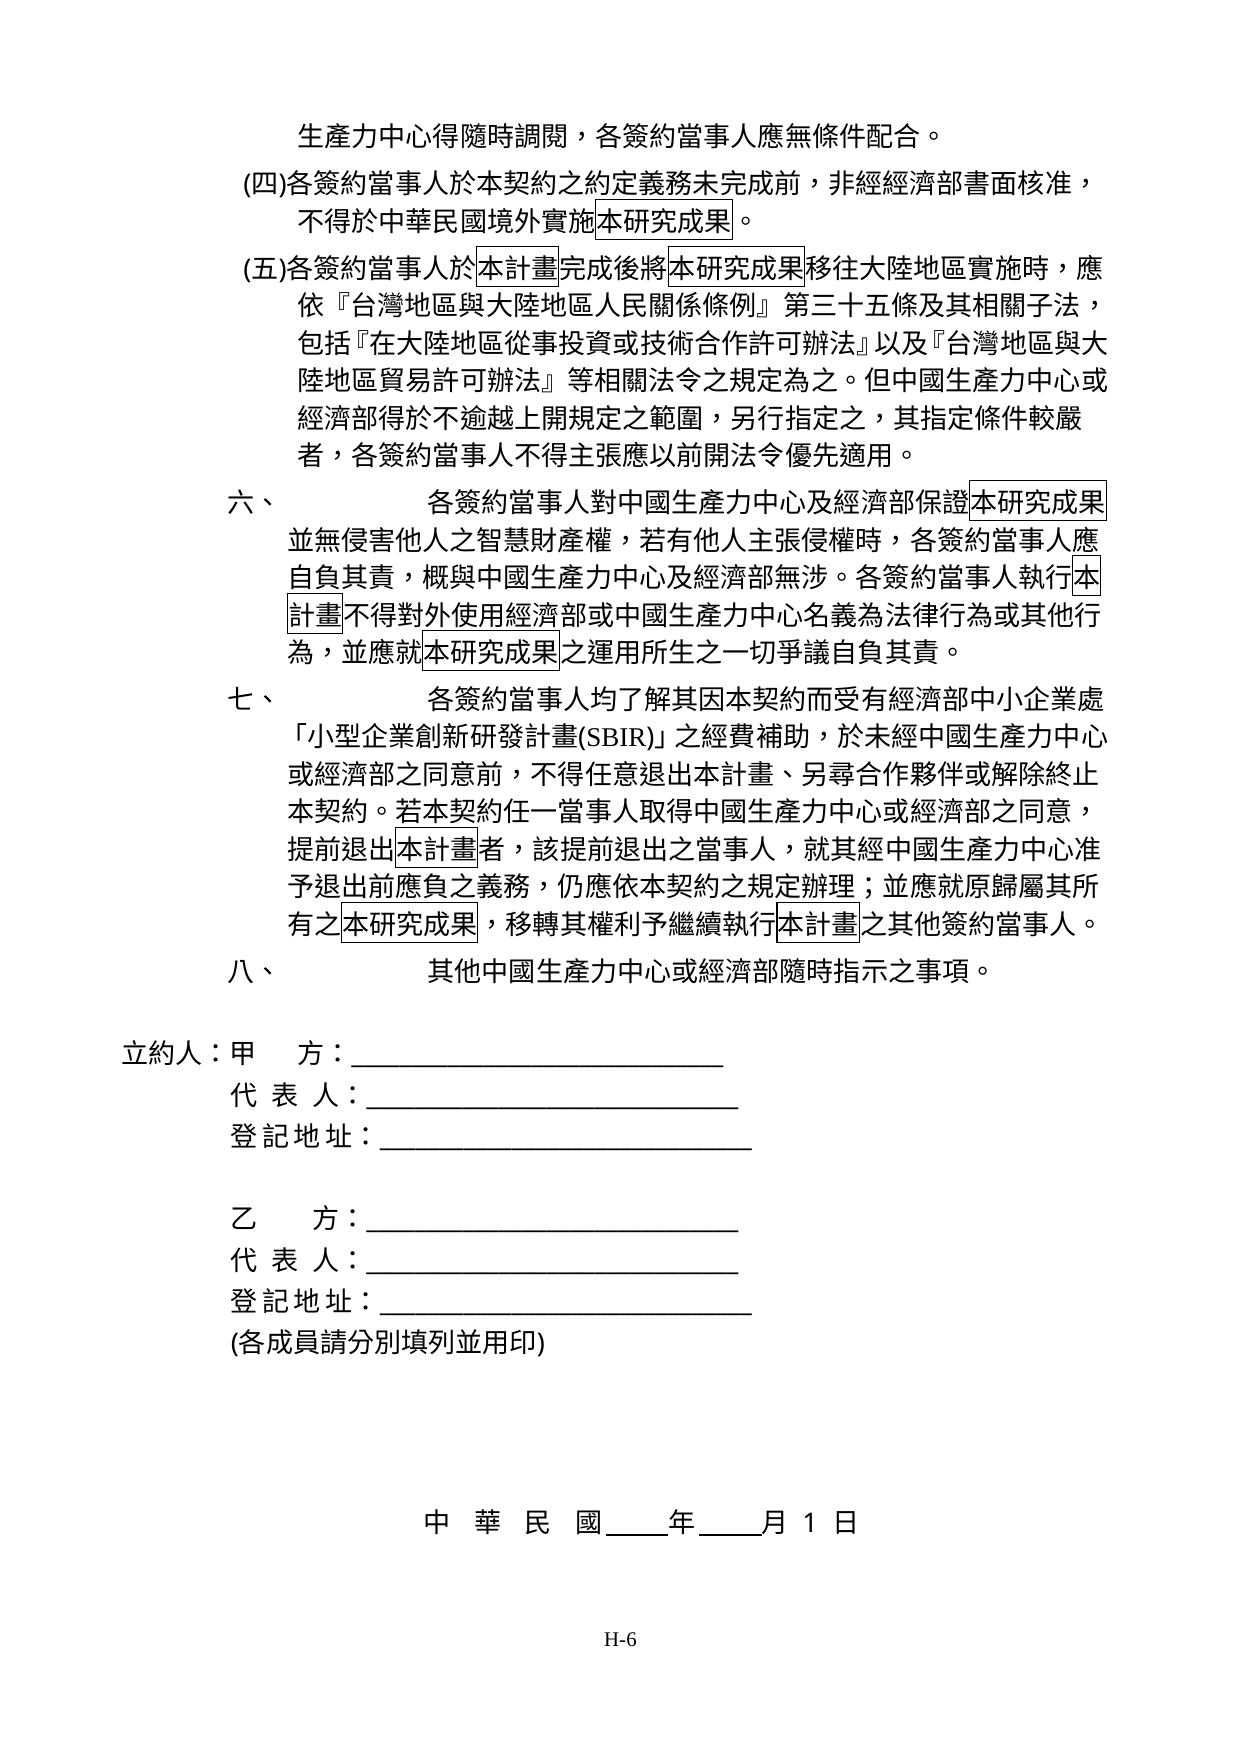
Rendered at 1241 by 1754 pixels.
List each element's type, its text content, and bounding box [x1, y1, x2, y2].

text (五)各簽約當事人於本計畫完成後將本研究成果移往大陸地區實施時，應依『台灣地區與大陸地區人民關係條例』第三十五條及其相關子法，包括『在大陸地區從事投資或技術合作許可辦法』以及『台灣地區與大陸地區貿易許可辦法』等相關法令之規定為之。但中國生產力中心或經濟部得於不逾越上開規定之範圍，另行指定之，其指定條件較嚴者，各簽約當事人不得主張應以前開法令優先適用。 [243, 248, 1108, 473]
text 登記地址：_______________________________ [231, 1281, 1122, 1319]
text (四)各簽約當事人於本契約之約定義務未完成前，非經經濟部書面核准，不得於中華民國境外實施本研究成果。 [243, 164, 1108, 239]
list 各簽約當事人均了解其因本契約而受有經濟部中小企業處「小型企業創新研發計畫(SBIR)」之經費補助，於未經中國生產力中心或經濟部之同意前，不得任意退出本計畫、另尋合作夥伴或解除終止本契約。若本契約任一當事人取得中國生產力中心或經濟部之同意，提前退出本計畫者，該提前退出之當事人，就其經中國生產力中心准予退出前應負之義務，仍應依本契約之規定辦理；並應就原歸屬其所有之本研究成果，移轉其權利予繼續執行本計畫之其他簽約當事人。 [227, 679, 1108, 942]
text 立約人：甲方：_______________________________ [121, 1034, 1122, 1071]
text 代表人：_______________________________ [231, 1075, 1122, 1112]
text 登記地址：_______________________________ [231, 1116, 1122, 1154]
text (各成員請分別填列並用印) [231, 1322, 1122, 1360]
text 乙 方：_______________________________ [231, 1199, 1122, 1236]
text 生產力中心得隨時調閱，各簽約當事人應無條件配合。 [243, 117, 1108, 154]
text 中 華 民 國 年 月 1 日 [143, 1483, 1122, 1558]
text 代表人：_______________________________ [231, 1240, 1122, 1277]
list 其他中國生產力中心或經濟部隨時指示之事項。 [227, 951, 1108, 989]
list 各簽約當事人對中國生產力中心及經濟部保證本研究成果並無侵害他人之智慧財產權，若有他人主張侵權時，各簽約當事人應自負其責，概與中國生產力中心及經濟部無涉。各簽約當事人執行本計畫不得對外使用經濟部或中國生產力中心名義為法律行為或其他行為，並應就本研究成果之運用所生之一切爭議自負其責。 [227, 482, 1108, 670]
